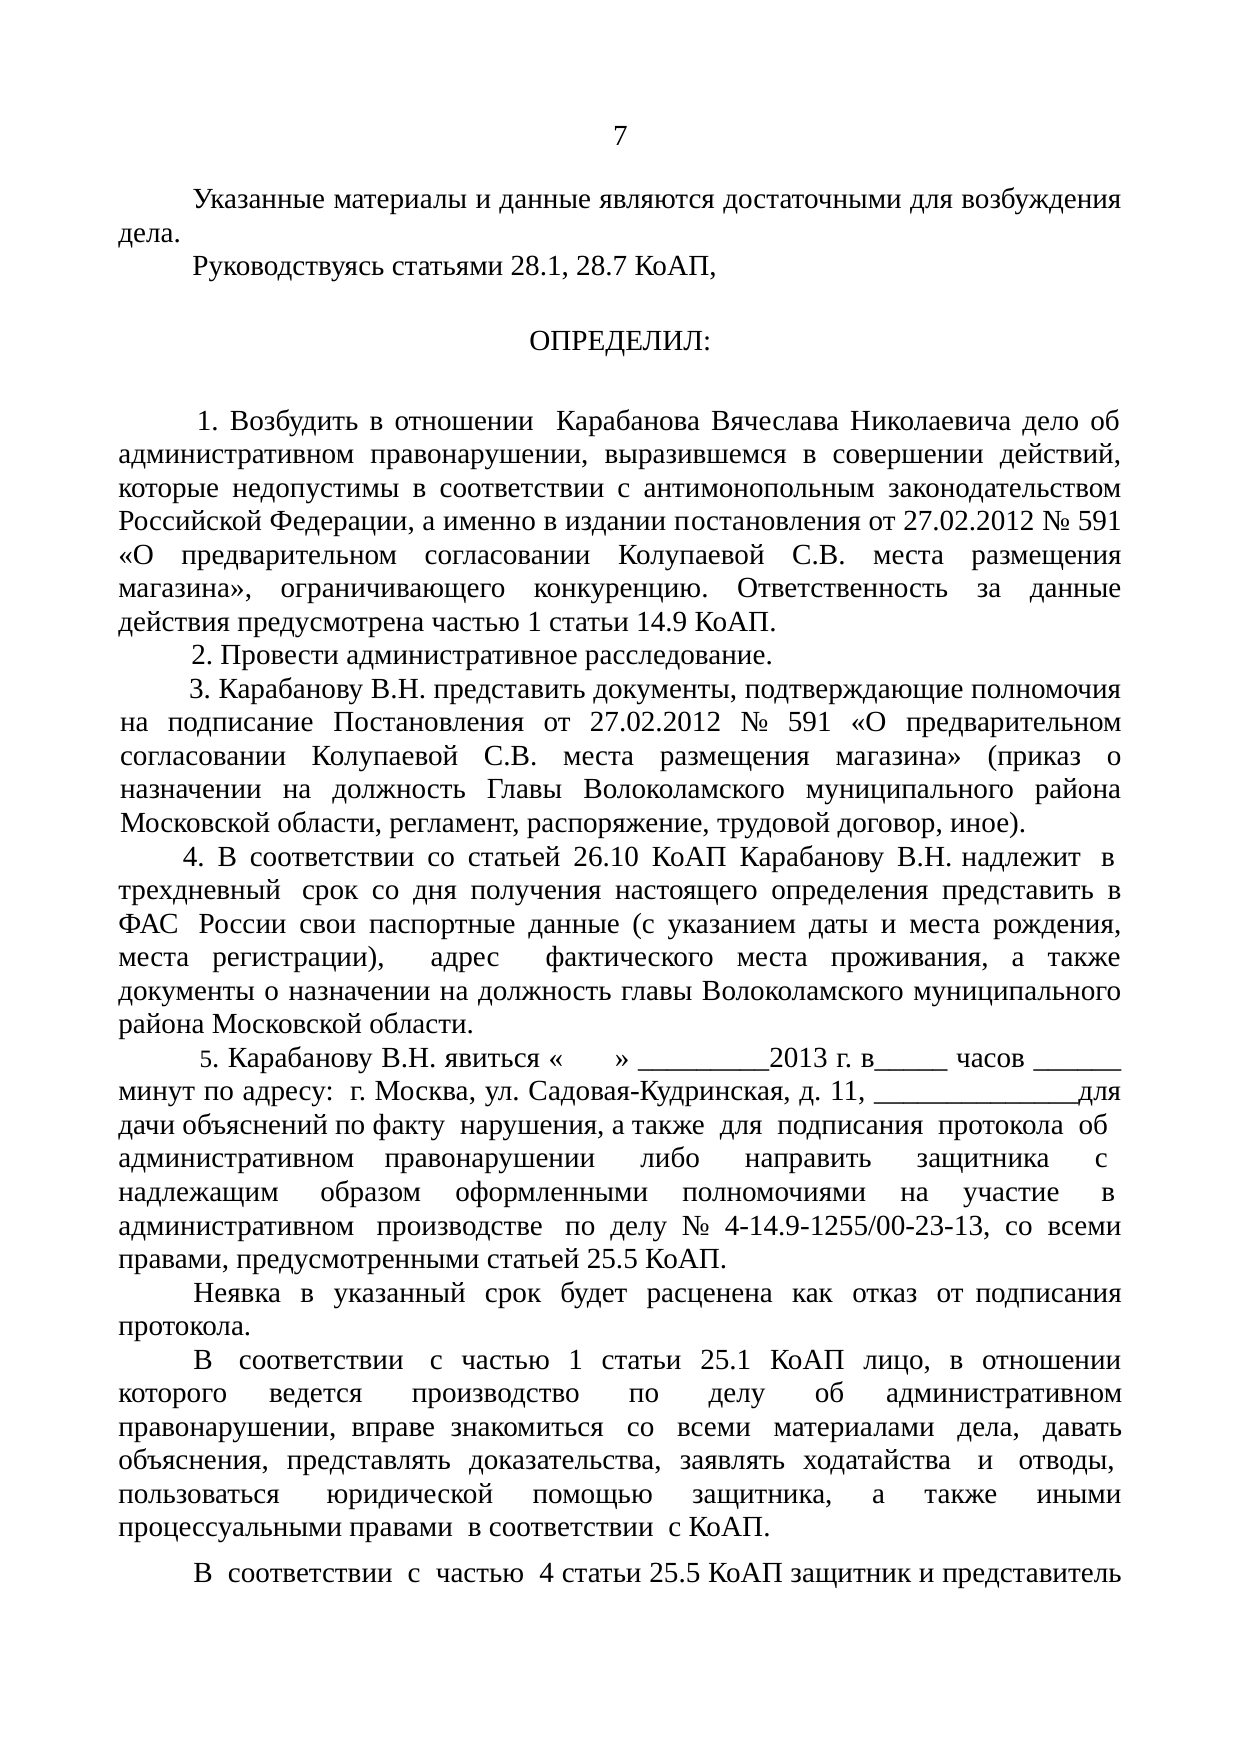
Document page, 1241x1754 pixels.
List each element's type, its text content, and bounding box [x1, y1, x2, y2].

text 4. В соответствии со статьей 26.10 КоАП Карабанову В.Н. надлежит в трехдневный срок со дня получения настоящего определения представить в ФАС России свои паспортные данные (с указанием даты и места рождения, места регистрации), адрес фактического места проживания, а также документы о назначении на должность главы Волоколамского муниципального района Московской области. [118, 839, 1122, 1040]
text Указанные материалы и данные являются достаточными для возбуждения дела. [118, 181, 1122, 248]
text В соответствии с частью 1 статьи 25.1 КоАП лицо, в отношении которого ведется производство по делу об административном правонарушении, вправе знакомиться со всеми материалами дела, давать объяснения, представлять доказательства, заявлять ходатайства и отводы, пользоваться юридической помощью защитника, а также иными процессуальными правами в соответствии с КоАП. [118, 1342, 1122, 1543]
text ОПРЕДЕЛИЛ: [118, 323, 1122, 357]
list 2. Провести административное расследование. [118, 637, 1122, 671]
text В соответствии с частью 4 статьи 25.5 КоАП защитник и представитель [118, 1556, 1122, 1589]
text Руководствуясь статьями 28.1, 28.7 КоАП, [118, 248, 1122, 282]
text Неявка в указанный срок будет расценена как отказ от подписания протокола. [118, 1275, 1122, 1342]
text 1. Возбудить в отношении Карабанова Вячеслава Николаевича дело об административном правонарушении, выразившемся в совершении действий, которые недопустимы в соответствии с антимонопольным законодательством Российской Федерации, а именно в издании постановления от 27.02.2012 № 591 «О предварительном согласовании Колупаевой С.В. места размещения магазина», ограничивающего конкуренцию. Ответственность за данные действия предусмотрена частью 1 статьи 14.9 КоАП. [118, 403, 1122, 637]
list 3. Карабанову В.Н. представить документы, подтверждающие полномочия на подписание Постановления от 27.02.2012 № 591 «О предварительном согласовании Колупаевой С.В. места размещения магазина» (приказ о назначении на должность Главы Волоколамского муниципального района Московской области, регламент, распоряжение, трудовой договор, иное). [120, 671, 1122, 839]
text 5. Карабанову В.Н. явиться « » _________2013 г. в_____ часов ______ минут по адресу: г. Москва, ул. Садовая-Кудринская, д. 11, ______________для дачи объяснений по факту нарушения, а также для подписания протокола об административном правонарушении либо направить защитника с надлежащим образом оформленными полномочиями на участие в административном производстве по делу № 4-14.9-1255/00-23-13, со всеми правами, предусмотренными статьей 25.5 КоАП. [118, 1040, 1122, 1275]
